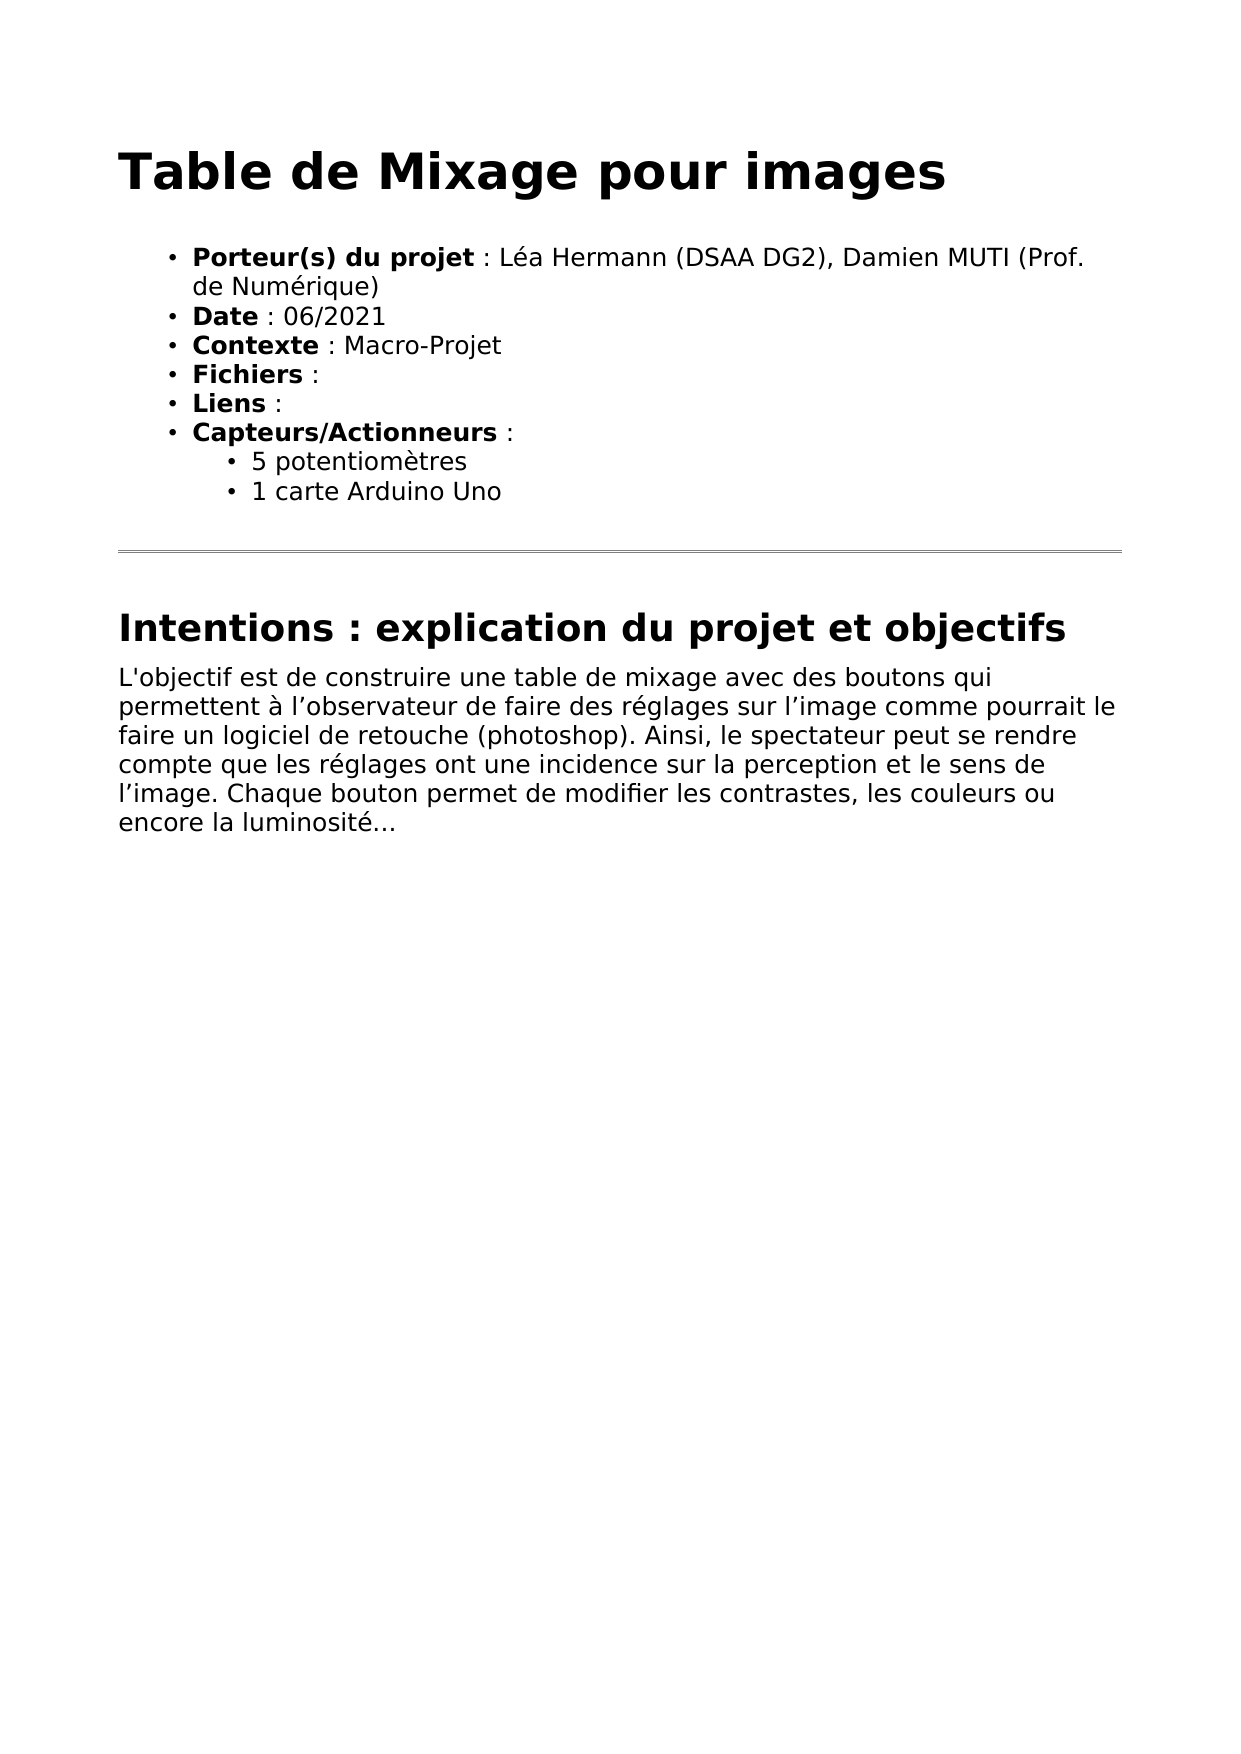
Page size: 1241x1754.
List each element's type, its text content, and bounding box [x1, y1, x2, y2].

list 1 carte Arduino Uno [236, 477, 1122, 506]
text L'objectif est de construire une table de mixage avec des boutons qui permettent à l’observateur de faire des réglages sur l’image comme pourrait le faire un logiciel de retouche (photoshop). Ainsi, le spectateur peut se rendre compte que les réglages ont une incidence sur la perception et le sens de l’image. Chaque bouton permet de modifier les contrastes, les couleurs ou encore la luminosité... [118, 663, 1122, 838]
list Liens : [177, 389, 1122, 418]
subtitle Table de Mixage pour images [118, 143, 1122, 201]
list Date : 06/2021 [177, 302, 1122, 331]
subtitle Intentions : explication du projet et objectifs [118, 607, 1122, 650]
list Porteur(s) du projet : Léa Hermann (DSAA DG2), Damien MUTI (Prof. de Numérique) [177, 243, 1122, 302]
list 5 potentiomètres [236, 447, 1122, 477]
list Contexte : Macro-Projet [177, 331, 1122, 360]
list Capteurs/Actionneurs : [177, 418, 1122, 447]
list Fichiers : [177, 360, 1122, 389]
